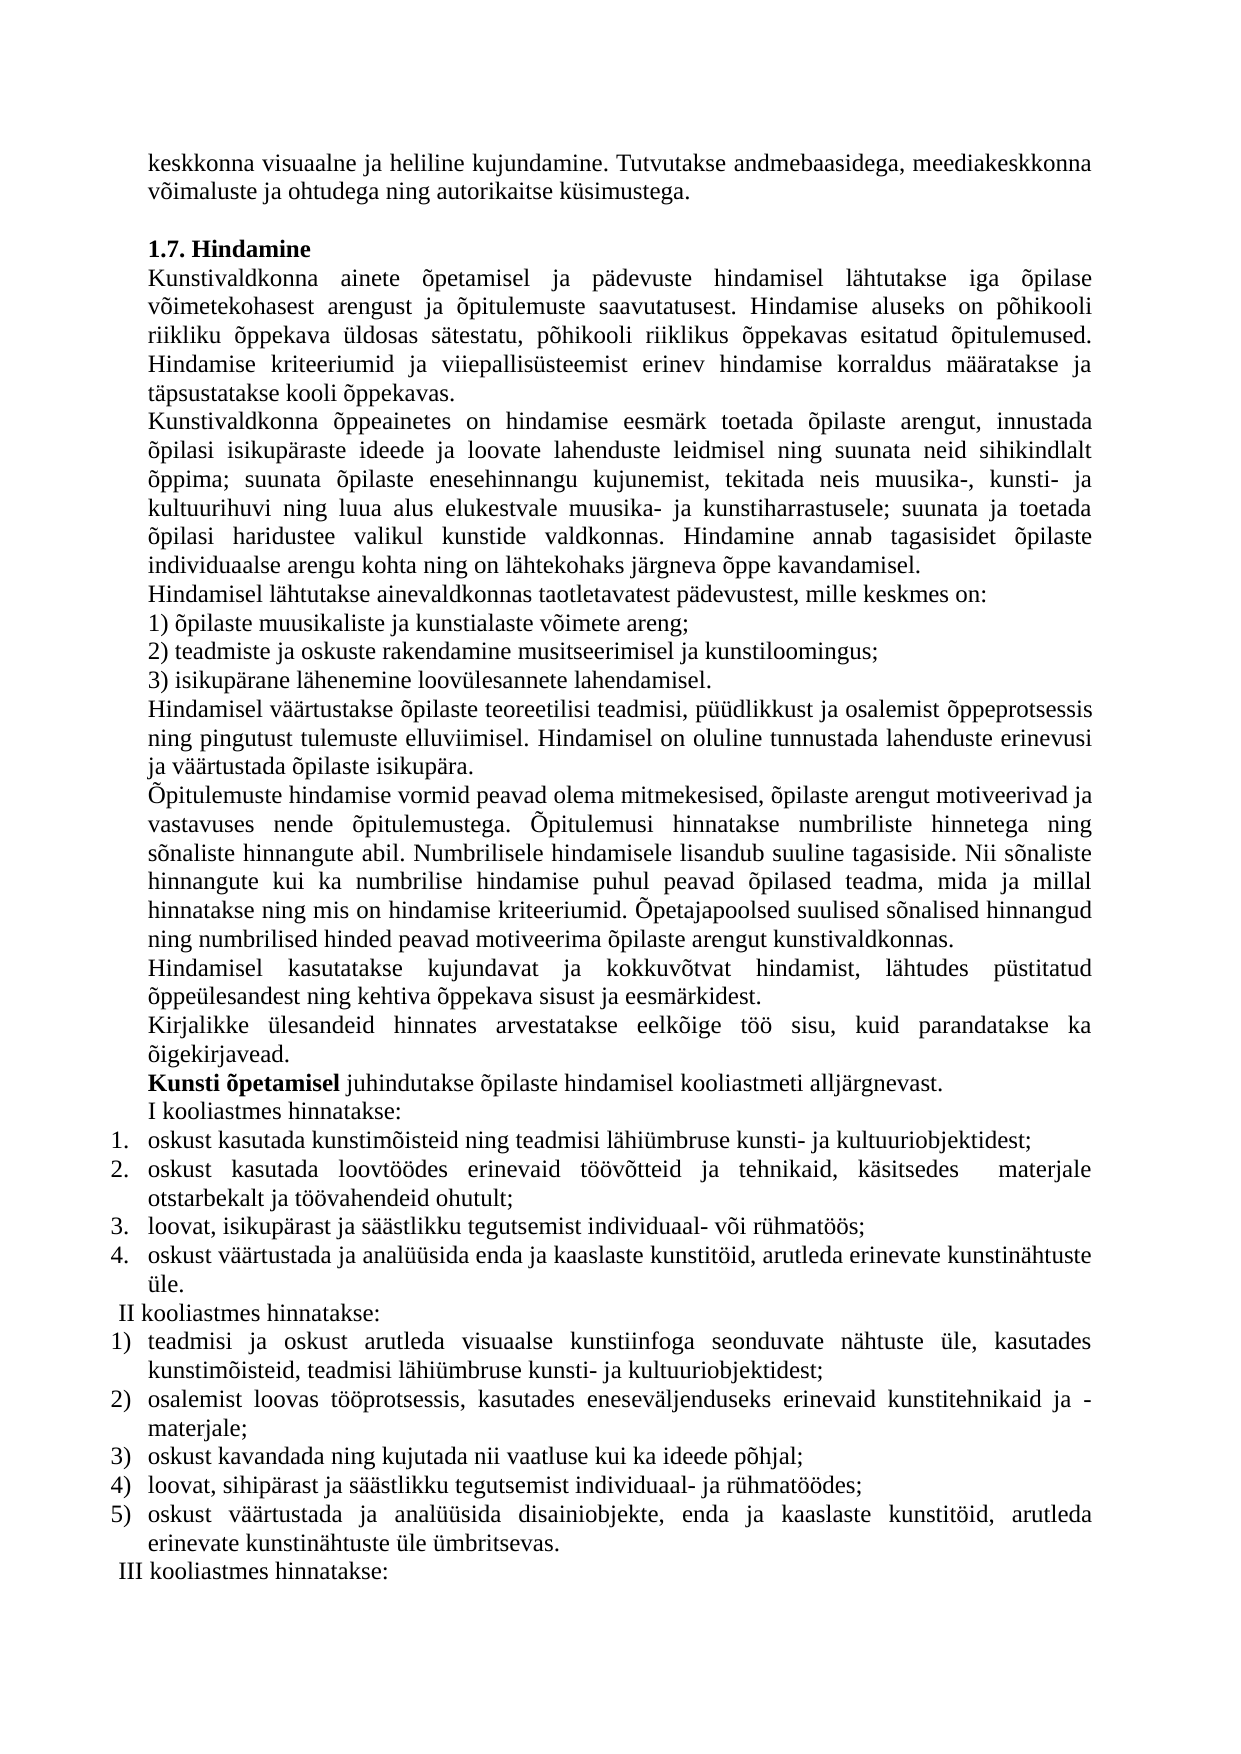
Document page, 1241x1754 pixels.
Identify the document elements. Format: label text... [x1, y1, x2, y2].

list oskust väärtustada ja analüüsida enda ja kaaslaste kunstitöid, arutleda erinevate kunstinähtuste üle. [110, 1240, 1093, 1298]
text Kunsti õpetamisel juhindutakse õpilaste hindamisel kooliastmeti alljärgnevast. [148, 1068, 1093, 1096]
text 1) õpilaste muusikaliste ja kunstialaste võimete areng; [148, 608, 1093, 636]
list oskust väärtustada ja analüüsida disainiobjekte, enda ja kaaslaste kunstitöid, arutleda erinevate kunstinähtuste üle ümbritsevas. [110, 1499, 1093, 1556]
text keskkonna visuaalne ja heliline kujundamine. Tutvutakse andmebaasidega, meediakeskkonna võimaluste ja ohtudega ning autorikaitse küsimustega. [148, 148, 1093, 205]
list loovat, sihipärast ja säästlikku tegutsemist individuaal- ja rühmatöödes; [110, 1470, 1093, 1499]
text Õpitulemuste hindamise vormid peavad olema mitmekesised, õpilaste arengut motiveerivad ja vastavuses nende õpitulemustega. Õpitulemusi hinnatakse numbriliste hinnetega ning sõnaliste hinnangute abil. Numbrilisele hindamisele lisandub suuline tagasiside. Nii sõnaliste hinnangute kui ka numbrilise hindamise puhul peavad õpilased teadma, mida ja millal hinnatakse ning mis on hindamise kriteeriumid. Õpetajapoolsed suulised sõnalised hinnangud ning numbrilised hinded peavad motiveerima õpilaste arengut kunstivaldkonnas. [148, 780, 1093, 953]
text III kooliastmes hinnatakse: [118, 1556, 1093, 1585]
list oskust kavandada ning kujutada nii vaatluse kui ka ideede põhjal; [110, 1441, 1093, 1470]
list oskust kasutada loovtöödes erinevaid töövõtteid ja tehnikaid, käsitsedes materjale otstarbekalt ja töövahendeid ohutult; [110, 1154, 1093, 1211]
text II kooliastmes hinnatakse: [118, 1298, 1093, 1326]
list oskust kasutada kunstimõisteid ning teadmisi lähiümbruse kunsti- ja kultuuriobjektidest; [110, 1125, 1093, 1154]
text Kunstivaldkonna ainete õpetamisel ja pädevuste hindamisel lähtutakse iga õpilase võimetekohasest arengust ja õpitulemuste saavutatusest. Hindamise aluseks on põhikooli riikliku õppekava üldosas sätestatu, põhikooli riiklikus õppekavas esitatud õpitulemused. Hindamise kriteeriumid ja viiepallisüsteemist erinev hindamise korraldus määratakse ja täpsustatakse kooli õppekavas. [148, 263, 1093, 406]
subtitle 1.7. Hindamine [88, 234, 1093, 263]
list teadmisi ja oskust arutleda visuaalse kunstiinfoga seonduvate nähtuste üle, kasutades kunstimõisteid, teadmisi lähiümbruse kunsti- ja kultuuriobjektidest; [110, 1326, 1093, 1384]
text I kooliastmes hinnatakse: [148, 1096, 1093, 1125]
text Hindamisel väärtustakse õpilaste teoreetilisi teadmisi, püüdlikkust ja osalemist õppeprotsessis ning pingutust tulemuste elluviimisel. Hindamisel on oluline tunnustada lahenduste erinevusi ja väärtustada õpilaste isikupära. [148, 694, 1093, 780]
text 3) isikupärane lähenemine loovülesannete lahendamisel. [148, 665, 1093, 694]
list osalemist loovas tööprotsessis, kasutades eneseväljenduseks erinevaid kunstitehnikaid ja -materjale; [110, 1384, 1093, 1441]
text Hindamisel lähtutakse ainevaldkonnas taotletavatest pädevustest, mille keskmes on: [148, 579, 1093, 608]
text Kunstivaldkonna õppeainetes on hindamise eesmärk toetada õpilaste arengut, innustada õpilasi isikupäraste ideede ja loovate lahenduste leidmisel ning suunata neid sihikindlalt õppima; suunata õpilaste enesehinnangu kujunemist, tekitada neis muusika-, kunsti- ja kultuurihuvi ning luua alus elukestvale muusika- ja kunstiharrastusele; suunata ja toetada õpilasi haridustee valikul kunstide valdkonnas. Hindamine annab tagasisidet õpilaste individuaalse arengu kohta ning on lähtekohaks järgneva õppe kavandamisel. [148, 406, 1093, 579]
text 2) teadmiste ja oskuste rakendamine musitseerimisel ja kunstiloomingus; [148, 636, 1093, 665]
text Kirjalikke ülesandeid hinnates arvestatakse eelkõige töö sisu, kuid parandatakse ka õigekirjavead. [148, 1010, 1093, 1068]
list loovat, isikupärast ja säästlikku tegutsemist individuaal- või rühmatöös; [110, 1211, 1093, 1240]
text Hindamisel kasutatakse kujundavat ja kokkuvõtvat hindamist, lähtudes püstitatud õppeülesandest ning kehtiva õppekava sisust ja eesmärkidest. [148, 953, 1093, 1010]
